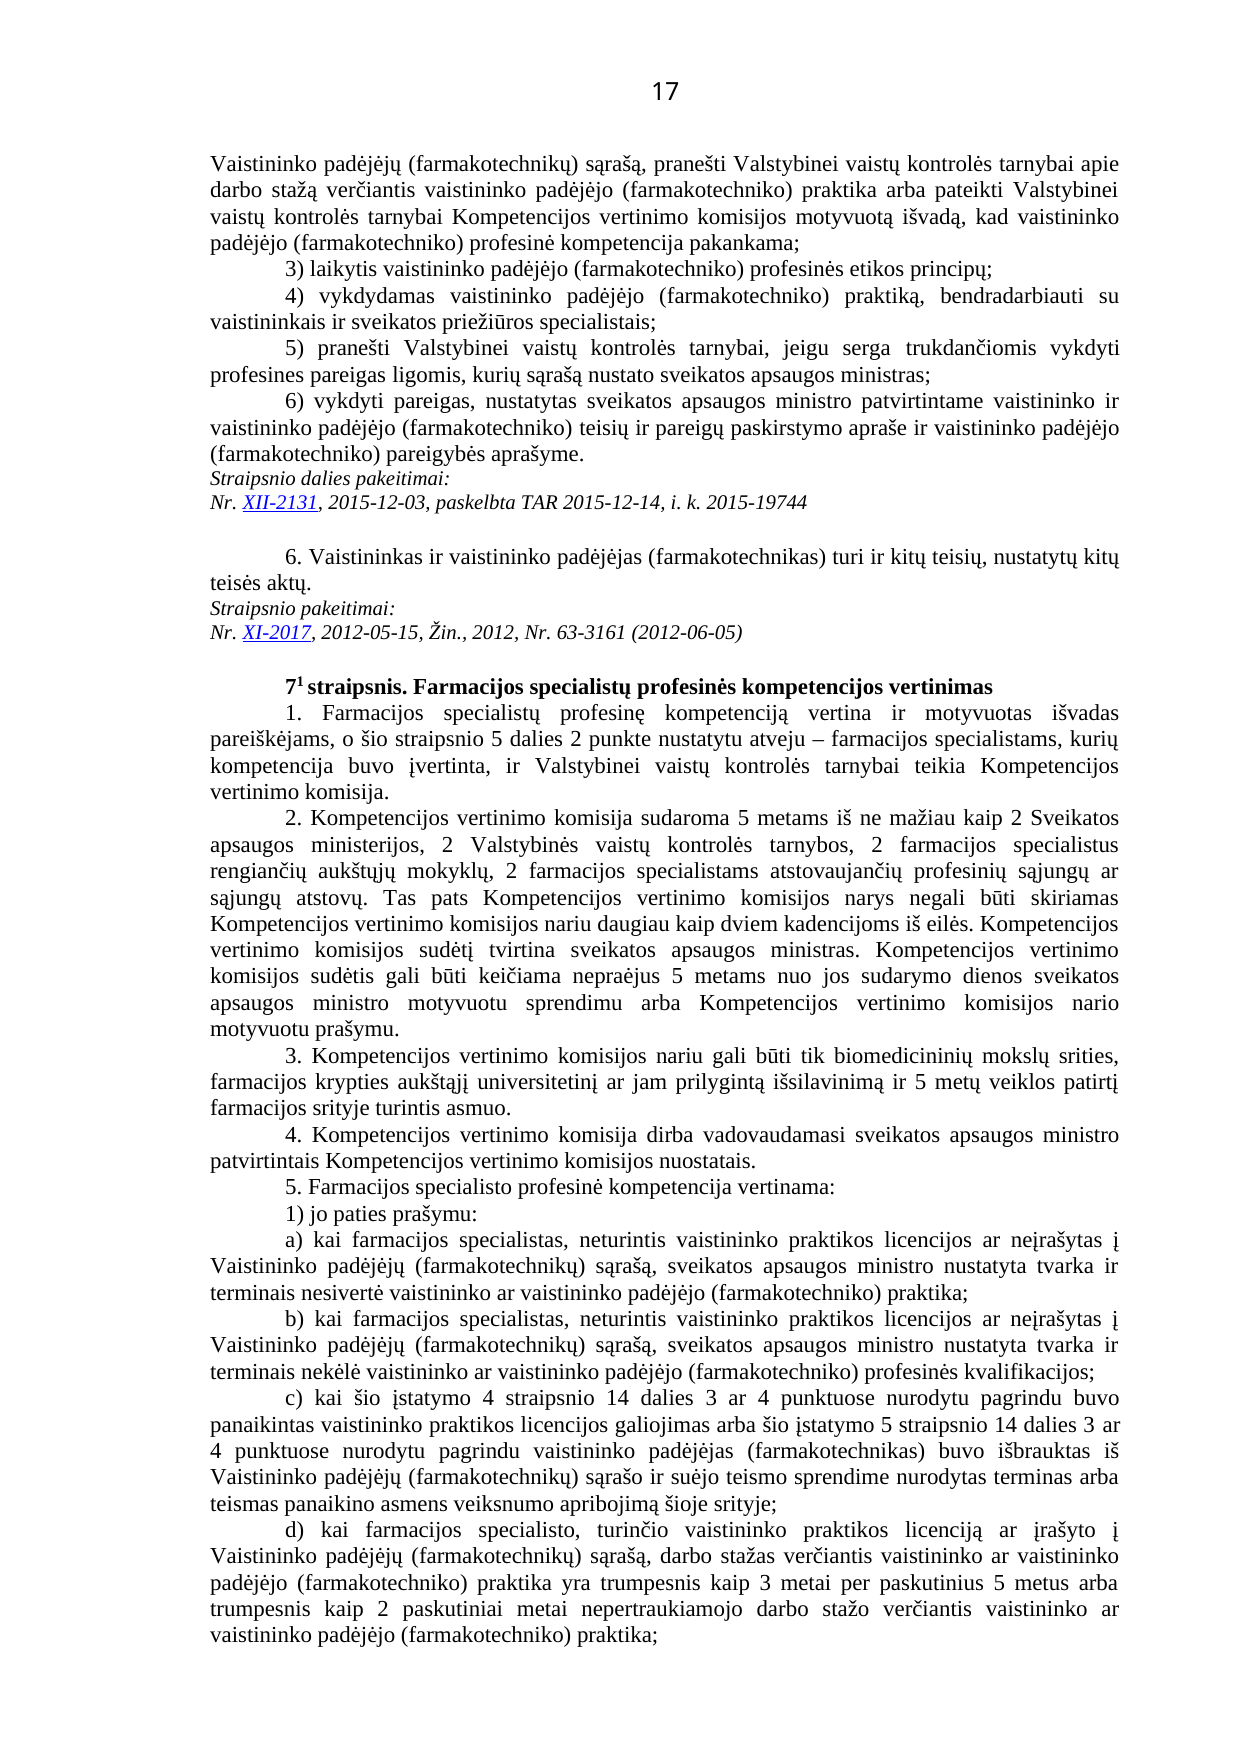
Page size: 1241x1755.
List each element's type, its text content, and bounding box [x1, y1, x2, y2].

text 3. Kompetencijos vertinimo komisijos nariu gali būti tik biomedicininių mokslų srities, farmacijos krypties aukštąjį universitetinį ar jam prilygintą išsilavinimą ir 5 metų veiklos patirtį farmacijos srityje turintis asmuo. [210, 1042, 1120, 1121]
text 3) laikytis vaistininko padėjėjo (farmakotechniko) profesinės etikos principų; [210, 255, 1120, 282]
text 6) vykdyti pareigas, nustatytas sveikatos apsaugos ministro patvirtintame vaistininko ir vaistininko padėjėjo (farmakotechniko) teisių ir pareigų paskirstymo apraše ir vaistininko padėjėjo (farmakotechniko) pareigybės aprašyme. [210, 387, 1120, 466]
text Vaistininko padėjėjų (farmakotechnikų) sąrašą, pranešti Valstybinei vaistų kontrolės tarnybai apie darbo stažą verčiantis vaistininko padėjėjo (farmakotechniko) praktika arba pateikti Valstybinei vaistų kontrolės tarnybai Kompetencijos vertinimo komisijos motyvuotą išvadą, kad vaistininko padėjėjo (farmakotechniko) profesinė kompetencija pakankama; [210, 150, 1120, 255]
text 71 straipsnis. Farmacijos specialistų profesinės kompetencijos vertinimas [210, 673, 1120, 699]
text Straipsnio dalies pakeitimai: [210, 466, 1120, 490]
text d) kai farmacijos specialisto, turinčio vaistininko praktikos licenciją ar įrašyto į Vaistininko padėjėjų (farmakotechnikų) sąrašą, darbo stažas verčiantis vaistininko ar vaistininko padėjėjo (farmakotechniko) praktika yra trumpesnis kaip 3 metai per paskutinius 5 metus arba trumpesnis kaip 2 paskutiniai metai nepertraukiamojo darbo stažo verčiantis vaistininko ar vaistininko padėjėjo (farmakotechniko) praktika; [210, 1516, 1120, 1648]
text 4. Kompetencijos vertinimo komisija dirba vadovaudamasi sveikatos apsaugos ministro patvirtintais Kompetencijos vertinimo komisijos nuostatais. [210, 1121, 1120, 1173]
text Nr. XII-2131, 2015-12-03, paskelbta TAR 2015-12-14, i. k. 2015-19744 [210, 490, 1120, 514]
text b) kai farmacijos specialistas, neturintis vaistininko praktikos licencijos ar neįrašytas į Vaistininko padėjėjų (farmakotechnikų) sąrašą, sveikatos apsaugos ministro nustatyta tvarka ir terminais nekėlė vaistininko ar vaistininko padėjėjo (farmakotechniko) profesinės kvalifikacijos; [210, 1305, 1120, 1384]
text 2. Kompetencijos vertinimo komisija sudaroma 5 metams iš ne mažiau kaip 2 Sveikatos apsaugos ministerijos, 2 Valstybinės vaistų kontrolės tarnybos, 2 farmacijos specialistus rengiančių aukštųjų mokyklų, 2 farmacijos specialistams atstovaujančių profesinių sąjungų ar sąjungų atstovų. Tas pats Kompetencijos vertinimo komisijos narys negali būti skiriamas Kompetencijos vertinimo komisijos nariu daugiau kaip dviem kadencijoms iš eilės. Kompetencijos vertinimo komisijos sudėtį tvirtina sveikatos apsaugos ministras. Kompetencijos vertinimo komisijos sudėtis gali būti keičiama nepraėjus 5 metams nuo jos sudarymo dienos sveikatos apsaugos ministro motyvuotu sprendimu arba Kompetencijos vertinimo komisijos nario motyvuotu prašymu. [210, 804, 1120, 1042]
text a) kai farmacijos specialistas, neturintis vaistininko praktikos licencijos ar neįrašytas į Vaistininko padėjėjų (farmakotechnikų) sąrašą, sveikatos apsaugos ministro nustatyta tvarka ir terminais nesivertė vaistininko ar vaistininko padėjėjo (farmakotechniko) praktika; [210, 1226, 1120, 1305]
text 4) vykdydamas vaistininko padėjėjo (farmakotechniko) praktiką, bendradarbiauti su vaistininkais ir sveikatos priežiūros specialistais; [210, 282, 1120, 334]
text 1. Farmacijos specialistų profesinę kompetenciją vertina ir motyvuotas išvadas pareiškėjams, o šio straipsnio 5 dalies 2 punkte nustatytu atveju – farmacijos specialistams, kurių kompetencija buvo įvertinta, ir Valstybinei vaistų kontrolės tarnybai teikia Kompetencijos vertinimo komisija. [210, 699, 1120, 804]
text 5. Farmacijos specialisto profesinė kompetencija vertinama: [210, 1173, 1120, 1200]
text 6. Vaistininkas ir vaistininko padėjėjas (farmakotechnikas) turi ir kitų teisių, nustatytų kitų teisės aktų. [210, 543, 1120, 596]
text c) kai šio įstatymo 4 straipsnio 14 dalies 3 ar 4 punktuose nurodytu pagrindu buvo panaikintas vaistininko praktikos licencijos galiojimas arba šio įstatymo 5 straipsnio 14 dalies 3 ar 4 punktuose nurodytu pagrindu vaistininko padėjėjas (farmakotechnikas) buvo išbrauktas iš Vaistininko padėjėjų (farmakotechnikų) sąrašo ir suėjo teismo sprendime nurodytas terminas arba teismas panaikino asmens veiksnumo apribojimą šioje srityje; [210, 1384, 1120, 1516]
text Straipsnio pakeitimai: [210, 596, 1120, 620]
text 1) jo paties prašymu: [210, 1200, 1120, 1226]
text 5) pranešti Valstybinei vaistų kontrolės tarnybai, jeigu serga trukdančiomis vykdyti profesines pareigas ligomis, kurių sąrašą nustato sveikatos apsaugos ministras; [210, 334, 1120, 387]
text Nr. XI-2017, 2012-05-15, Žin., 2012, Nr. 63-3161 (2012-06-05) [210, 620, 1120, 644]
